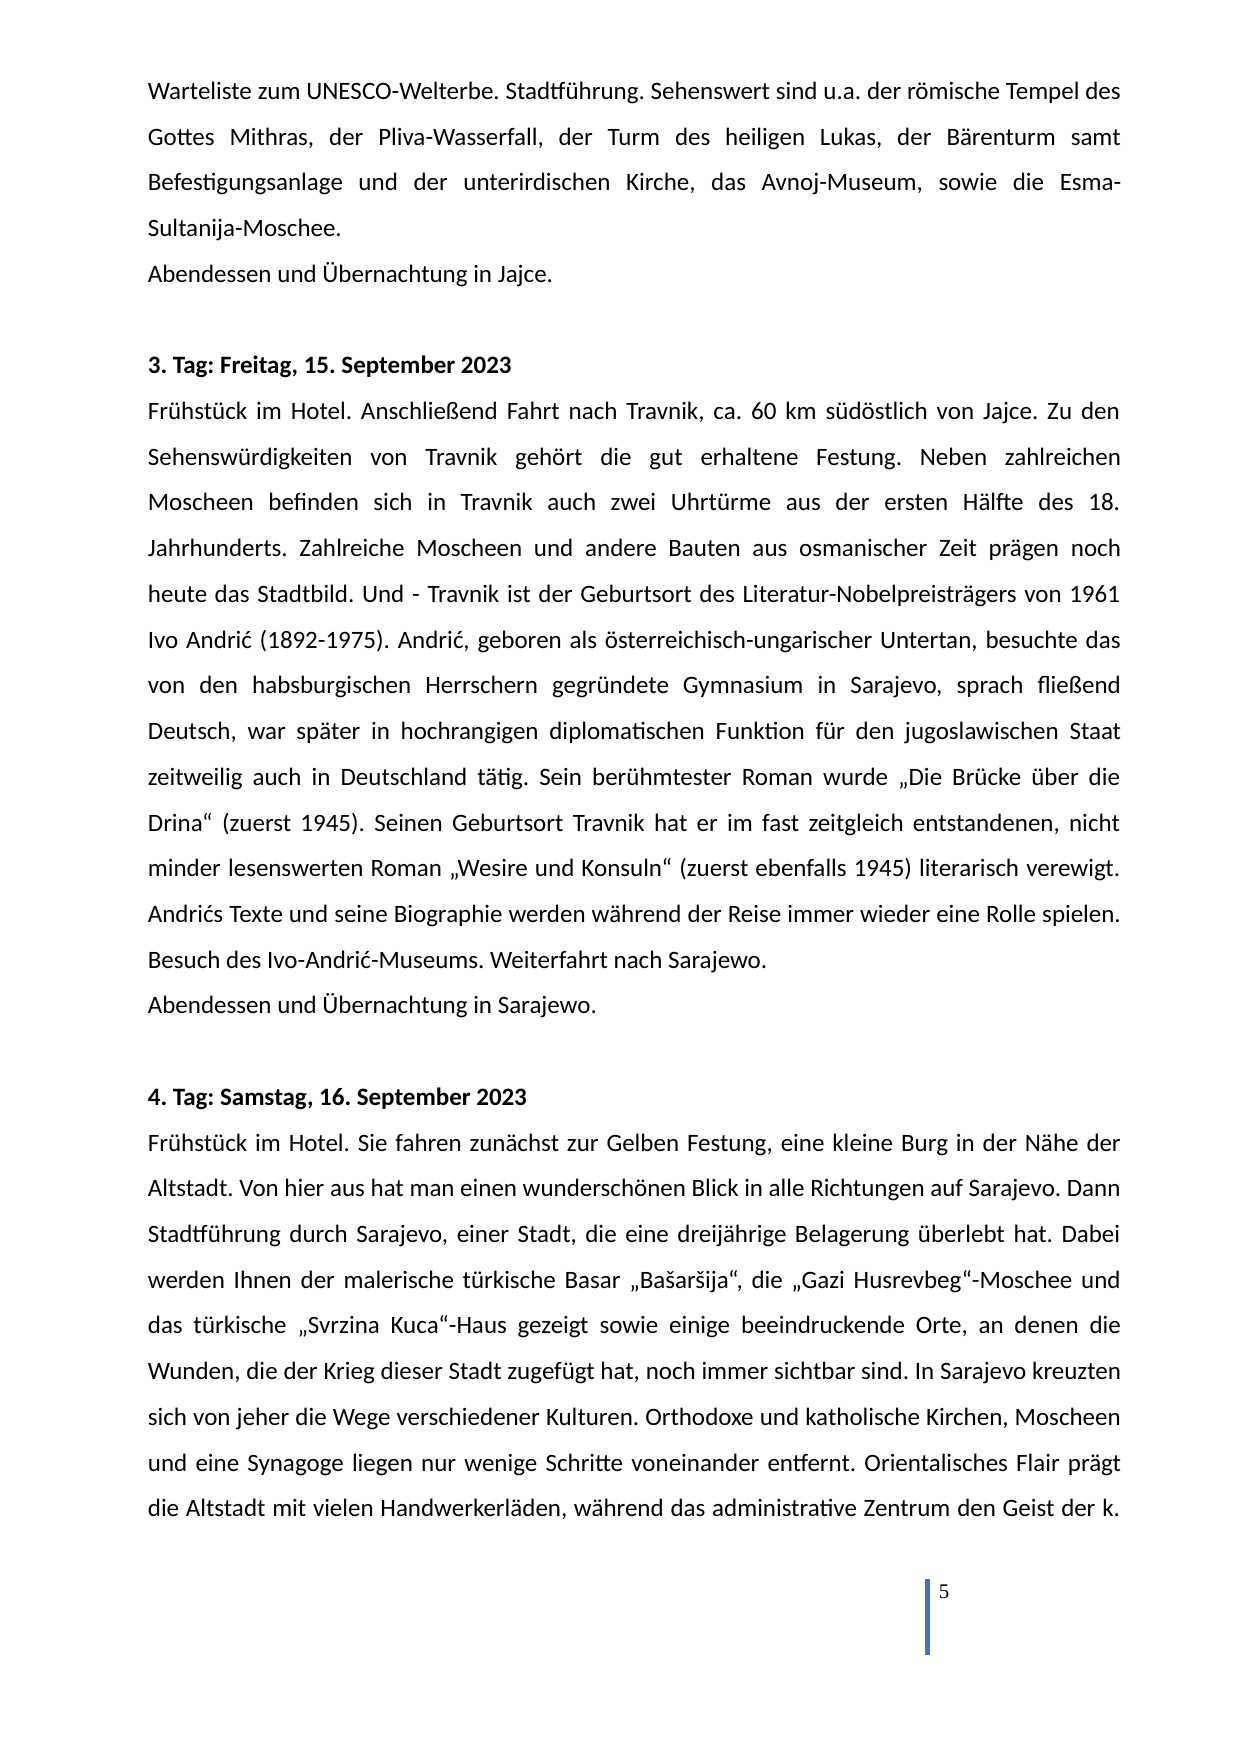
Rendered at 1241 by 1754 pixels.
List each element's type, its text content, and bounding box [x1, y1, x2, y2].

text Abendessen und Übernachtung in Sarajewo. [148, 989, 1122, 1020]
text 3. Tag: Freitag, 15. September 2023 [148, 349, 1122, 380]
text 4. Tag: Samstag, 16. September 2023 [148, 1081, 1122, 1112]
text Frühstück im Hotel. Sie fahren zunächst zur Gelben Festung, eine kleine Burg in der Nähe der Altstadt. Von hier aus hat man einen wunderschönen Blick in alle Richtungen auf Sarajevo. Dann Stadtführung durch Sarajevo, einer Stadt, die eine dreijährige Belagerung überlebt hat. Dabei werden Ihnen der malerische türkische Basar „Bašaršija“, die „Gazi Husrevbeg“-Moschee und das türkische „Svrzina Kuca“-Haus gezeigt sowie einige beeindruckende Orte, an denen die Wunden, die der Krieg dieser Stadt zugefügt hat, noch immer sichtbar sind. In Sarajevo kreuzten sich von jeher die Wege verschiedener Kulturen. Orthodoxe und katholische Kirchen, Moscheen und eine Synagoge liegen nur wenige Schritte voneinander entfernt. Orientalisches Flair prägt die Altstadt mit vielen Handwerkerläden, während das administrative Zentrum den Geist der k. [148, 1127, 1122, 1523]
text Frühstück im Hotel. Anschließend Fahrt nach Travnik, ca. 60 km südöstlich von Jajce. Zu den Sehenswürdigkeiten von Travnik gehört die gut erhaltene Festung. Neben zahlreichen Moscheen befinden sich in Travnik auch zwei Uhrtürme aus der ersten Hälfte des 18. Jahrhunderts. Zahlreiche Moscheen und andere Bauten aus osmanischer Zeit prägen noch heute das Stadtbild. Und - Travnik ist der Geburtsort des Literatur-Nobelpreisträgers von 1961 Ivo Andrić (1892-1975). Andrić, geboren als österreichisch-ungarischer Untertan, besuchte das von den habsburgischen Herrschern gegründete Gymnasium in Sarajevo, sprach fließend Deutsch, war später in hochrangigen diplomatischen Funktion für den jugoslawischen Staat zeitweilig auch in Deutschland tätig. Sein berühmtester Roman wurde „Die Brücke über die Drina“ (zuerst 1945). Seinen Geburtsort Travnik hat er im fast zeitgleich entstandenen, nicht minder lesenswerten Roman „Wesire und Konsuln“ (zuerst ebenfalls 1945) literarisch verewigt. Andrićs Texte und seine Biographie werden während der Reise immer wieder eine Rolle spielen. Besuch des Ivo-Andrić-Museums. Weiterfahrt nach Sarajewo. [148, 395, 1122, 974]
text Abendessen und Übernachtung in Jajce. [148, 258, 1122, 288]
text Warteliste zum UNESCO-Welterbe. Stadtführung. Sehenswert sind u.a. der römische Tempel des Gottes Mithras, der Pliva-Wasserfall, der Turm des heiligen Lukas, der Bärenturm samt Befestigungsanlage und der unterirdischen Kirche, das Avnoj-Museum, sowie die Esma-Sultanija-Moschee. [148, 75, 1122, 243]
